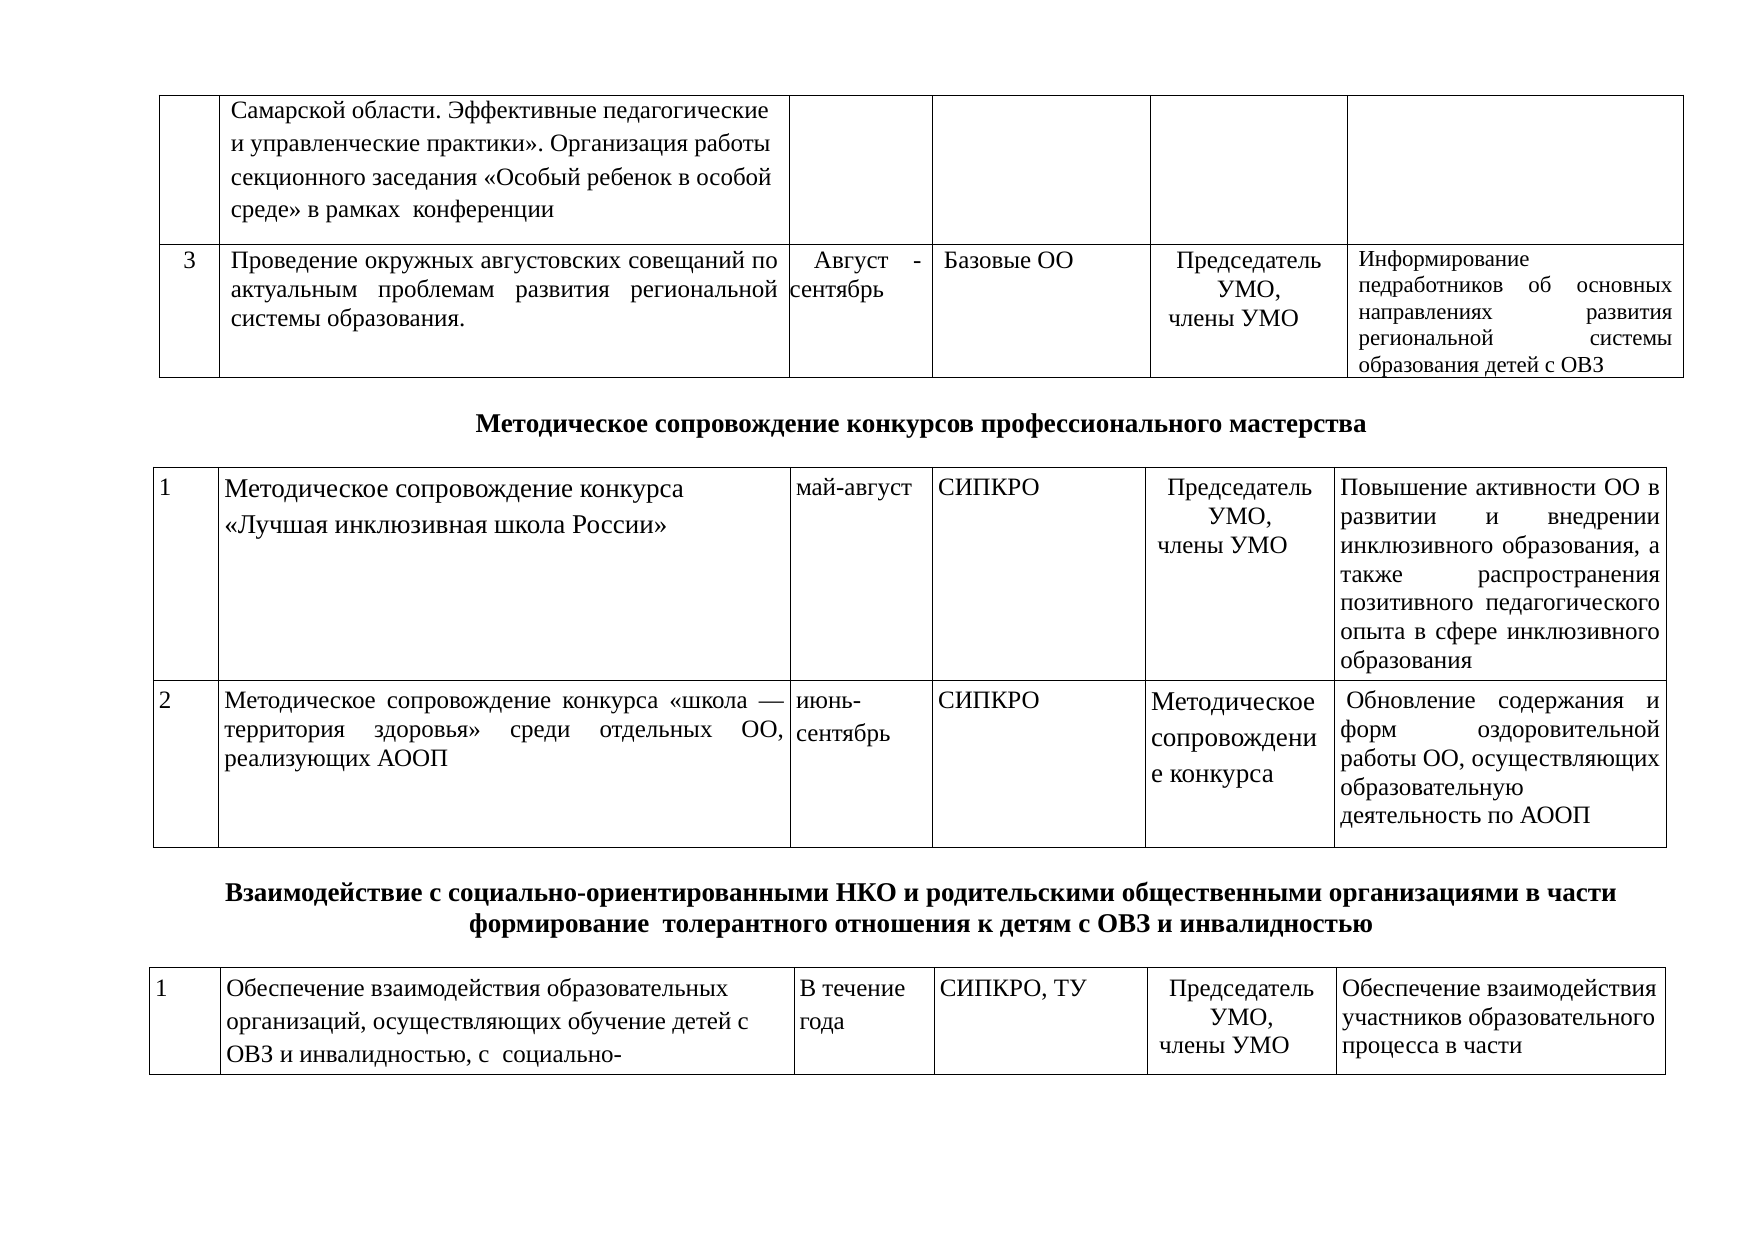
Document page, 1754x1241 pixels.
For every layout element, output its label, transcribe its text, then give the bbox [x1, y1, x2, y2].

table_cell Базовые ОО [933, 245, 1150, 377]
table_header Обеспечение взаимодействия участников образовательного процесса в части [1337, 968, 1665, 1073]
table_header В течение года [795, 968, 934, 1073]
table_header 1 [150, 968, 220, 1073]
table_header Обеспечение взаимодействия образовательных организаций, осуществляющих обучение детей с ОВЗ и инвалидностью, с социально- [221, 968, 794, 1073]
table_cell [160, 96, 219, 244]
table_cell Методическое сопровождение конкурса [1146, 681, 1334, 847]
table_cell СИПКРО [933, 681, 1145, 847]
table_header Повышение активности ОО в развитии и внедрении инклюзивного образования, а также распространения позитивного педагогического опыта в сфере инклюзивного образования [1335, 468, 1666, 679]
table_header СИПКРО [933, 468, 1145, 679]
table_cell 3 [160, 245, 219, 377]
table_header Председатель УМО, члены УМО [1148, 968, 1336, 1073]
table_cell Председатель УМО, члены УМО [1151, 245, 1347, 377]
table_cell [790, 96, 932, 244]
table_header май-август [791, 468, 932, 679]
table_header Методическое сопровождение конкурса «Лучшая инклюзивная школа России» [219, 468, 790, 679]
table_header 1 [154, 468, 218, 679]
table_cell Обновление содержания и форм оздоровительной работы ОО, осуществляющих образовательную деятельность по АООП [1335, 681, 1666, 847]
table_cell [1151, 96, 1347, 244]
table_header Председатель УМО, члены УМО [1146, 468, 1334, 679]
table_cell июнь-сентябрь [791, 681, 932, 847]
table_cell [1348, 96, 1683, 244]
table_cell Проведение окружных августовских совещаний по актуальным проблемам развития региональной системы образования. [220, 245, 789, 377]
table_header СИПКРО, ТУ [935, 968, 1147, 1073]
table_cell 2 [154, 681, 218, 847]
table_cell Август - сентябрь [790, 245, 932, 377]
table_cell Самарской области. Эффективные педагогические и управленческие практики». Организация работы секционного заседания «Особый ребенок в особой среде» в рамках конференции [220, 96, 789, 244]
table_cell Информирование педработников об основных направлениях развития региональной системы образования детей с ОВЗ [1348, 245, 1683, 377]
text Взаимодействие с социально-ориентированными НКО и родительскими общественными организациями в части формирование толерантного отношения к детям с ОВЗ и инвалидностью [177, 876, 1665, 938]
text Методическое сопровождение конкурсов профессионального мастерства [177, 407, 1665, 438]
table_cell Методическое сопровождение конкурса «школа — территория здоровья» среди отдельных ОО, реализующих АООП [219, 681, 790, 847]
table_cell [933, 96, 1150, 244]
